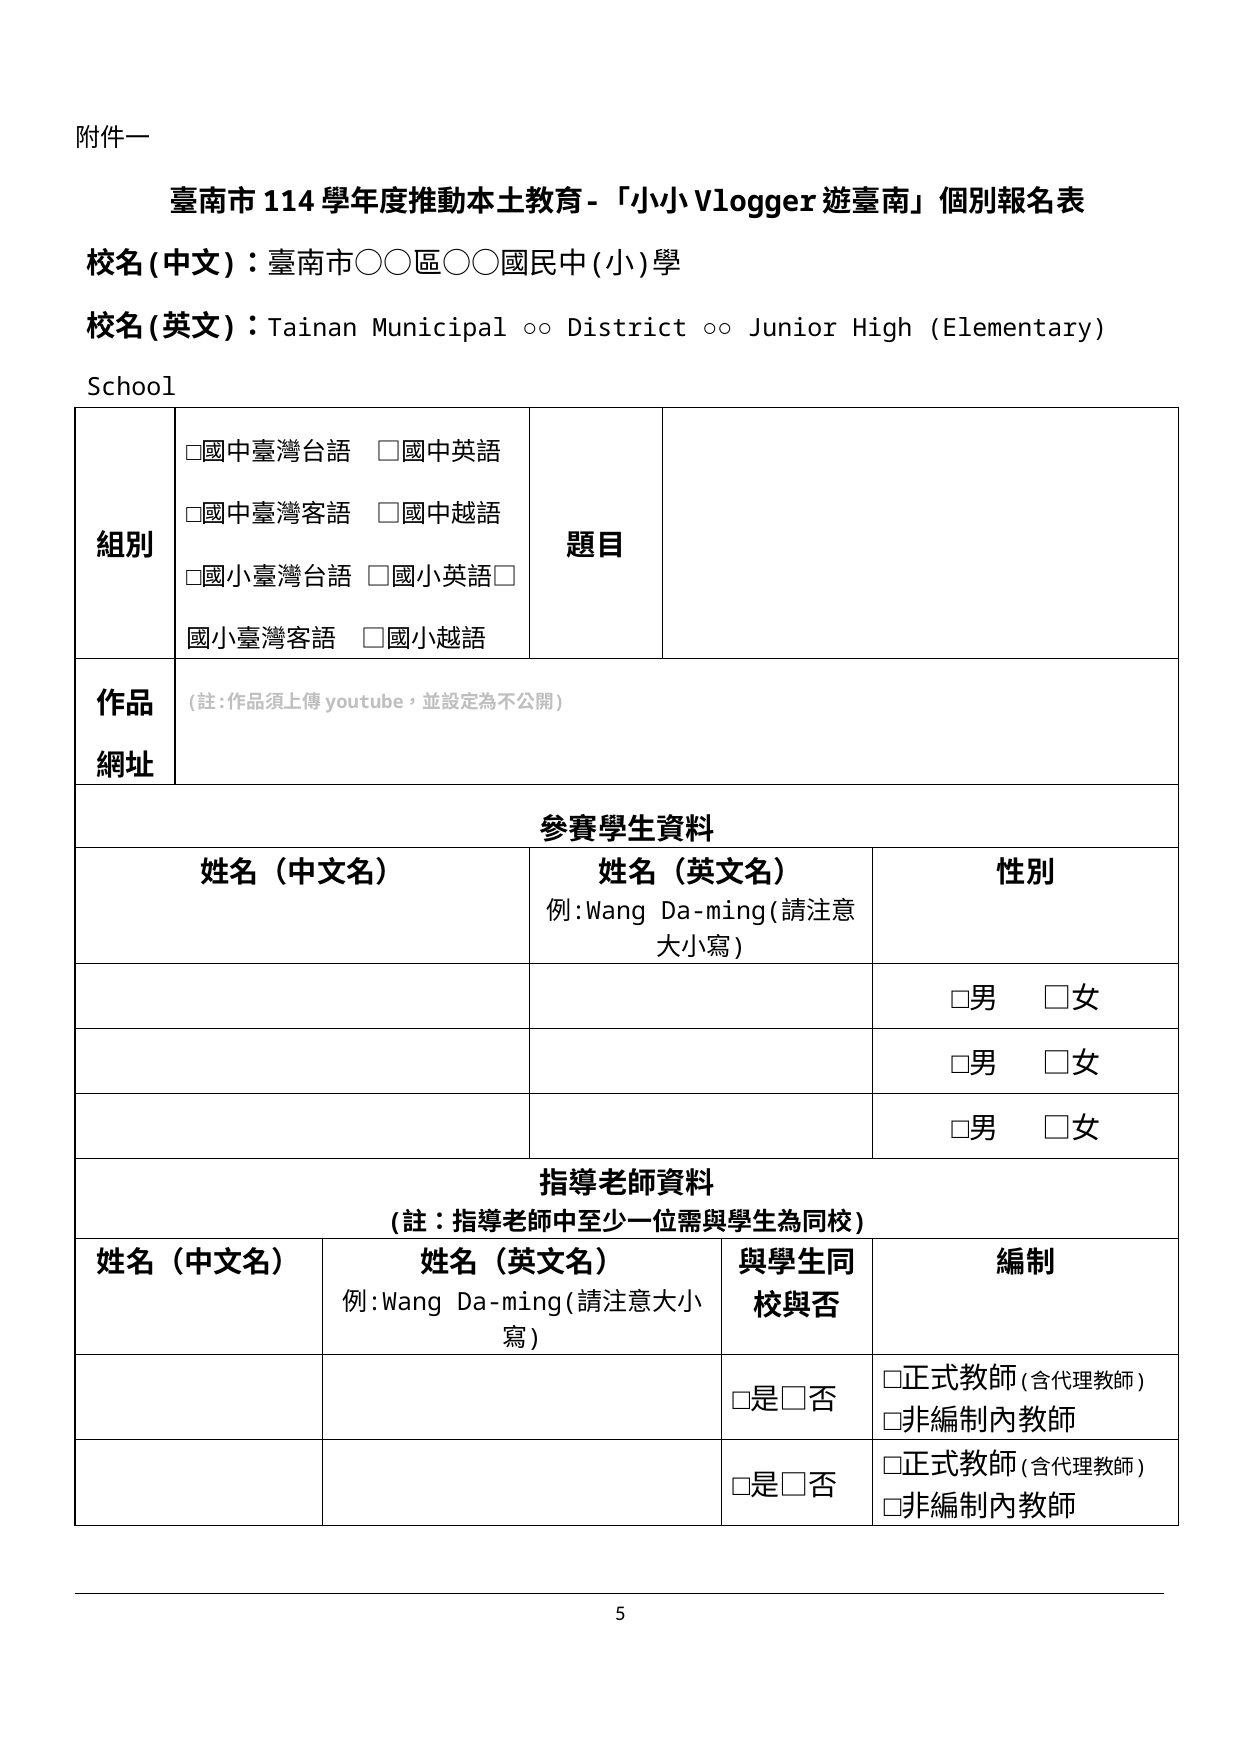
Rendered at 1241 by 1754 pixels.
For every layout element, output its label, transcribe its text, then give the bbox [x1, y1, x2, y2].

table_cell [76, 1029, 529, 1093]
table_cell [530, 1029, 872, 1093]
table_cell 參賽學生資料 [76, 785, 1178, 847]
table_cell [530, 1094, 872, 1158]
table_cell [530, 964, 872, 1028]
table_cell [323, 1355, 721, 1439]
table_cell 作品網址 [76, 659, 174, 784]
text 附件一 [75, 94, 1165, 157]
table_cell 性別 [873, 848, 1178, 963]
table_header 臺南市114學年度推動本土教育-「小小Vlogger遊臺南」個別報名表 校名(中文)：臺南市○○區○○國民中(小)學 校名(英文)：Tainan Municipal ○○ District ○○ Junior High (Elementary) School [75, 157, 1179, 407]
table_cell □國中臺灣台語 □國中英語 □國中臺灣客語 □國中越語 □國小臺灣台語 □國小英語□國小臺灣客語 □國小越語 [176, 408, 529, 658]
table_cell [323, 1440, 721, 1525]
table_cell 姓名（英文名） 例:Wang Da-ming(請注意大小寫) [323, 1239, 721, 1353]
table_cell □是□否 [722, 1355, 872, 1439]
table_cell [76, 1440, 322, 1525]
table_cell 編制 [873, 1239, 1178, 1353]
table_cell □男 □女 [873, 1094, 1178, 1158]
table_cell [76, 964, 529, 1028]
table_cell □是□否 [722, 1440, 872, 1525]
table_cell 指導老師資料 (註：指導老師中至少一位需與學生為同校) [76, 1159, 1178, 1238]
table_cell 組別 [76, 408, 174, 658]
table_cell 題目 [530, 408, 662, 658]
table_cell 與學生同校與否 [722, 1239, 872, 1353]
table_cell [76, 1355, 322, 1439]
table_cell 姓名（英文名） 例:Wang Da-ming(請注意大小寫) [530, 848, 872, 963]
table_cell 姓名（中文名） [76, 1239, 322, 1353]
table_cell [76, 1094, 529, 1158]
table_cell [75, 1526, 1164, 1593]
table_cell □正式教師(含代理教師) □非編制內教師 [873, 1355, 1178, 1439]
table_cell [663, 408, 1178, 658]
table_cell □男 □女 [873, 964, 1178, 1028]
table_cell (註:作品須上傳youtube，並設定為不公開) [176, 659, 1178, 784]
table_cell □男 □女 [873, 1029, 1178, 1093]
table_cell 姓名（中文名） [76, 848, 529, 963]
table_cell [1164, 1526, 1179, 1593]
table_cell □正式教師(含代理教師) □非編制內教師 [873, 1440, 1178, 1525]
